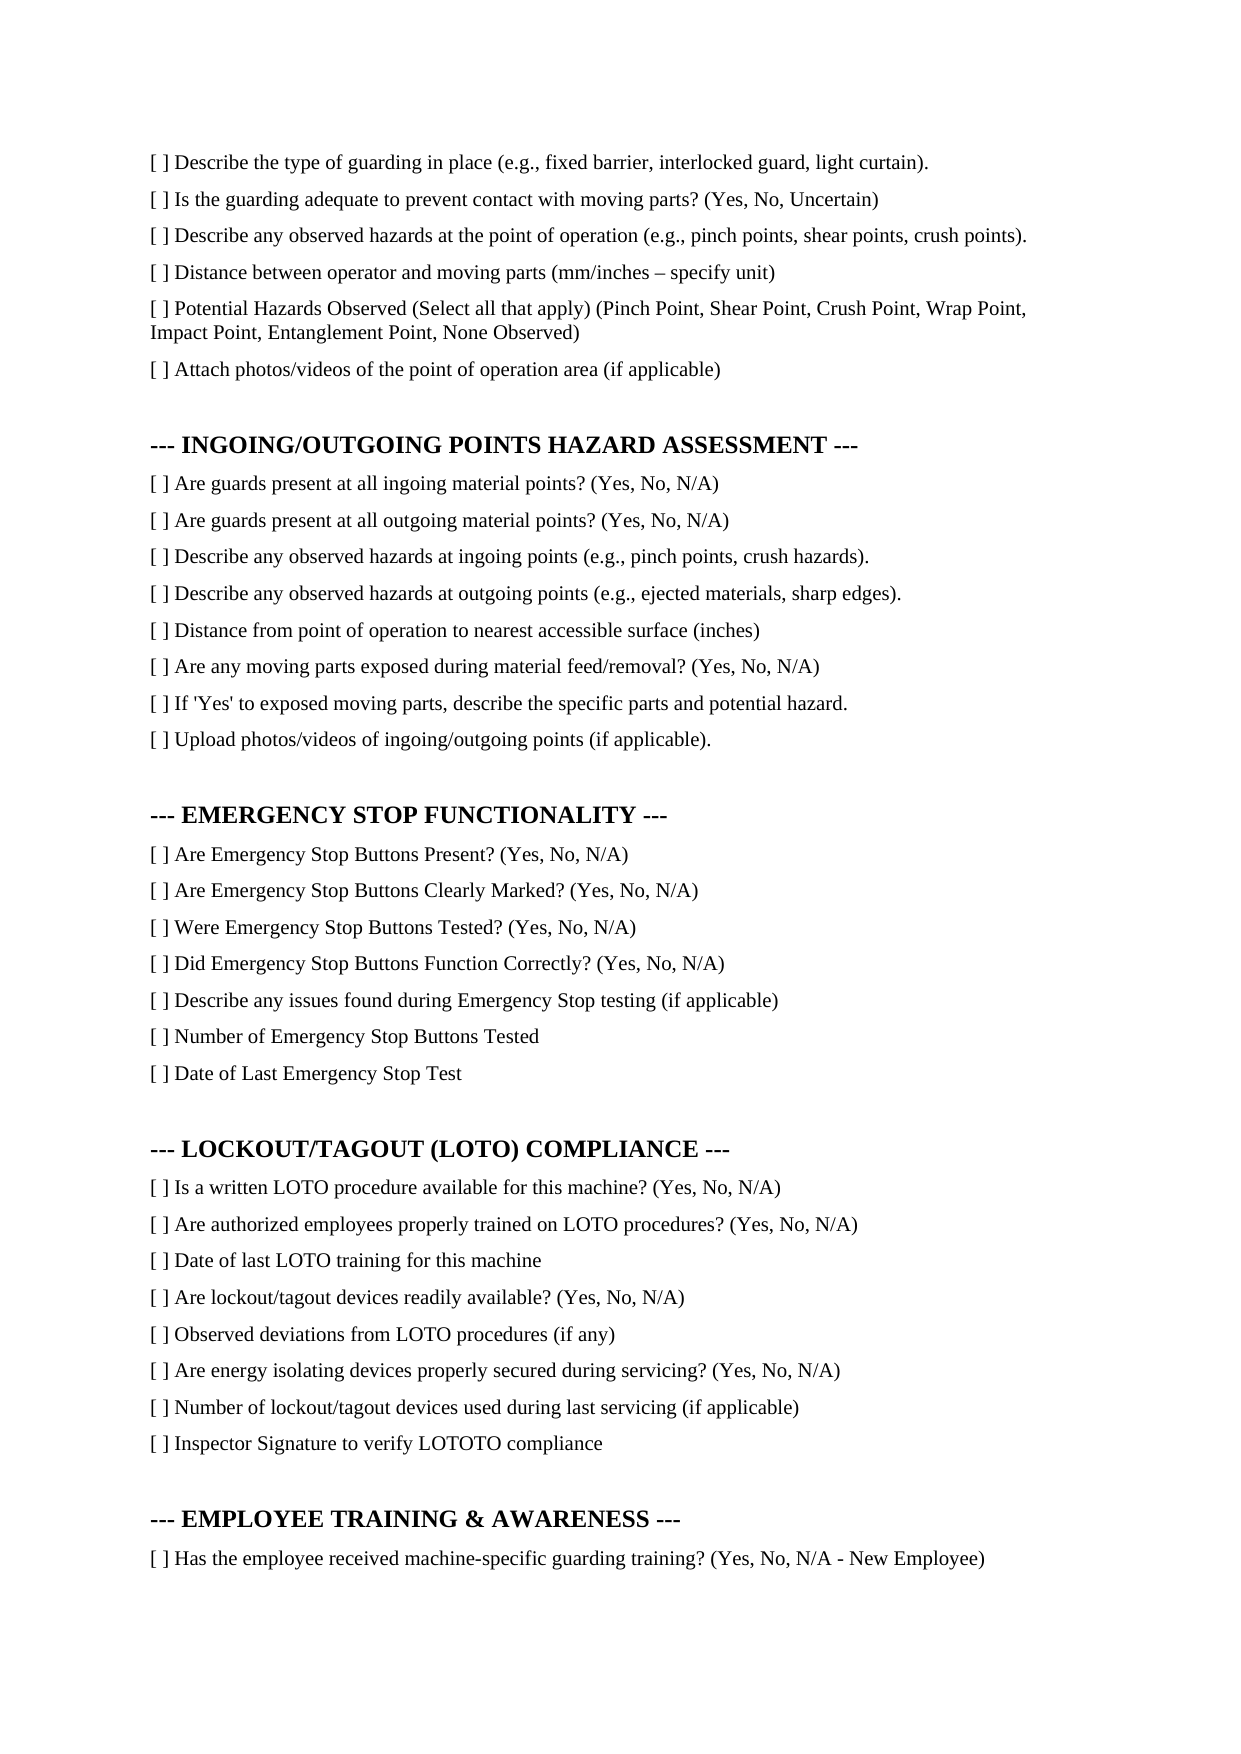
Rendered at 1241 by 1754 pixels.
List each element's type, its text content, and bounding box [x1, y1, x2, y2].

text --- LOCKOUT/TAGOUT (LOTO) COMPLIANCE --- [150, 1134, 1090, 1163]
text --- INGOING/OUTGOING POINTS HAZARD ASSESSMENT --- [150, 430, 1090, 459]
text [ ] Are any moving parts exposed during material feed/removal? (Yes, No, N/A) [150, 654, 1090, 678]
text [ ] Inspector Signature to verify LOTOTO compliance [150, 1431, 1090, 1455]
text [ ] Are Emergency Stop Buttons Present? (Yes, No, N/A) [150, 842, 1090, 866]
text [ ] Are guards present at all ingoing material points? (Yes, No, N/A) [150, 471, 1090, 495]
text [ ] Describe any issues found during Emergency Stop testing (if applicable) [150, 988, 1090, 1012]
text [ ] Is a written LOTO procedure available for this machine? (Yes, No, N/A) [150, 1175, 1090, 1199]
text [ ] Has the employee received machine-specific guarding training? (Yes, No, N/A - New Employee) [150, 1546, 1090, 1570]
text [ ] Describe any observed hazards at outgoing points (e.g., ejected materials, sharp edges). [150, 581, 1090, 605]
text [ ] Date of last LOTO training for this machine [150, 1248, 1090, 1272]
text [ ] Distance between operator and moving parts (mm/inches – specify unit) [150, 260, 1090, 284]
text [ ] Are authorized employees properly trained on LOTO procedures? (Yes, No, N/A) [150, 1212, 1090, 1236]
text [ ] Are guards present at all outgoing material points? (Yes, No, N/A) [150, 508, 1090, 532]
text [ ] Are Emergency Stop Buttons Clearly Marked? (Yes, No, N/A) [150, 878, 1090, 902]
text [ ] Potential Hazards Observed (Select all that apply) (Pinch Point, Shear Point, Crush Point, Wrap Point, Impact Point, Entanglement Point, None Observed) [150, 296, 1090, 344]
text [ ] Number of lockout/tagout devices used during last servicing (if applicable) [150, 1395, 1090, 1419]
text --- EMPLOYEE TRAINING & AWARENESS --- [150, 1504, 1090, 1533]
text --- EMERGENCY STOP FUNCTIONALITY --- [150, 800, 1090, 829]
text [ ] Describe any observed hazards at the point of operation (e.g., pinch points, shear points, crush points). [150, 223, 1090, 247]
text [ ] Attach photos/videos of the point of operation area (if applicable) [150, 357, 1090, 381]
text [ ] Is the guarding adequate to prevent contact with moving parts? (Yes, No, Uncertain) [150, 187, 1090, 211]
text [ ] Are energy isolating devices properly secured during servicing? (Yes, No, N/A) [150, 1358, 1090, 1382]
text [ ] If 'Yes' to exposed moving parts, describe the specific parts and potential hazard. [150, 691, 1090, 715]
text [ ] Are lockout/tagout devices readily available? (Yes, No, N/A) [150, 1285, 1090, 1309]
text [ ] Distance from point of operation to nearest accessible surface (inches) [150, 617, 1090, 642]
text [ ] Number of Emergency Stop Buttons Tested [150, 1024, 1090, 1048]
text [ ] Did Emergency Stop Buttons Function Correctly? (Yes, No, N/A) [150, 951, 1090, 975]
text [ ] Observed deviations from LOTO procedures (if any) [150, 1322, 1090, 1346]
text [ ] Describe any observed hazards at ingoing points (e.g., pinch points, crush hazards). [150, 544, 1090, 568]
text [ ] Upload photos/videos of ingoing/outgoing points (if applicable). [150, 727, 1090, 751]
text [ ] Were Emergency Stop Buttons Tested? (Yes, No, N/A) [150, 915, 1090, 939]
text [ ] Describe the type of guarding in place (e.g., fixed barrier, interlocked guard, light curtain). [150, 150, 1090, 174]
text [ ] Date of Last Emergency Stop Test [150, 1061, 1090, 1085]
